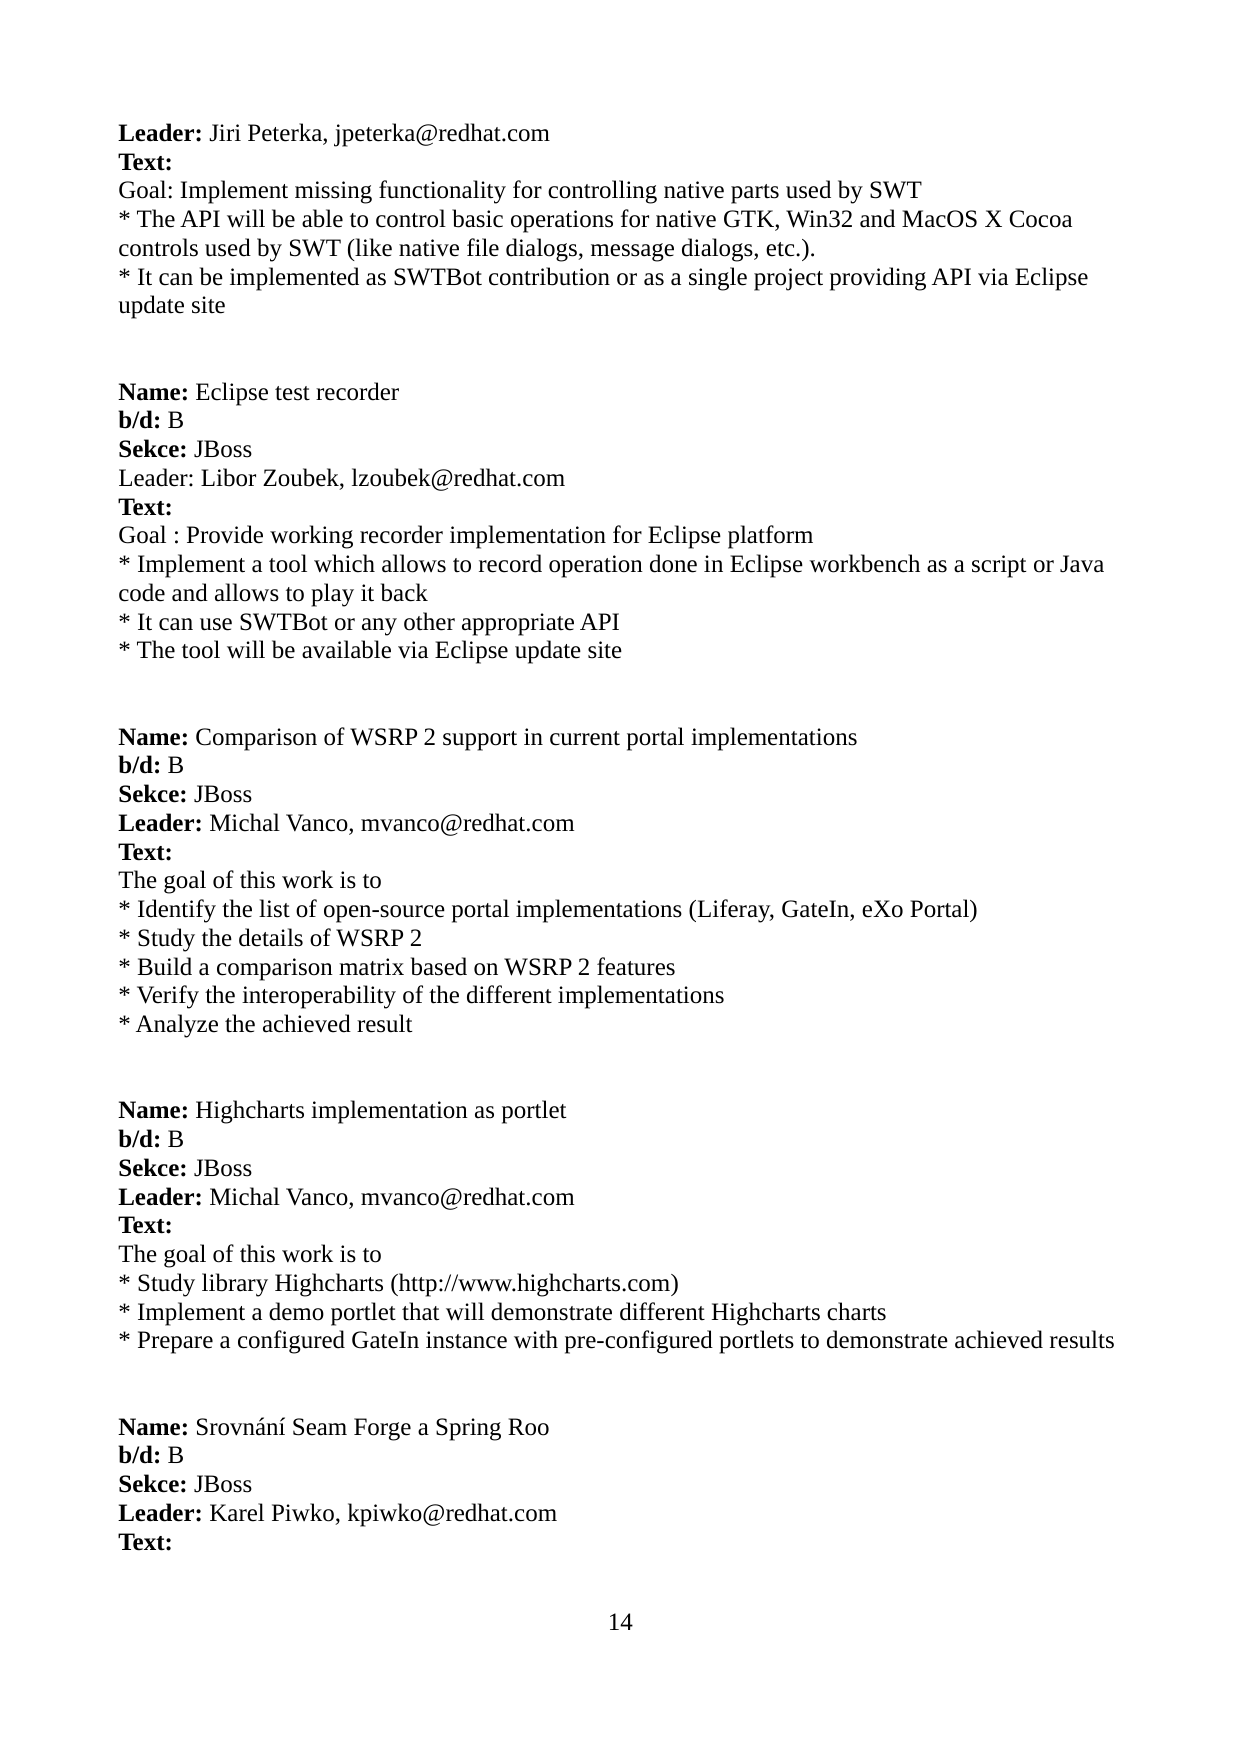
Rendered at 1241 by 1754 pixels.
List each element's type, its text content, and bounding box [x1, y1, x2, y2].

text The goal of this work is to [118, 1239, 1122, 1268]
text * Study library Highcharts (http://www.highcharts.com) [118, 1268, 1122, 1297]
text b/d: B [118, 1124, 1122, 1153]
text * It can be implemented as SWTBot contribution or as a single project providing API via Eclipse update site [118, 262, 1122, 319]
text Sekce: JBoss [118, 1469, 1122, 1498]
text * It can use SWTBot or any other appropriate API [118, 607, 1122, 636]
text Name: Comparison of WSRP 2 support in current portal implementations [118, 722, 1122, 751]
text Text: [118, 1211, 1122, 1239]
text Leader: Karel Piwko, kpiwko@redhat.com [118, 1498, 1122, 1527]
text Name: Highcharts implementation as portlet [118, 1096, 1122, 1124]
text b/d: B [118, 406, 1122, 434]
text * The API will be able to control basic operations for native GTK, Win32 and MacOS X Cocoa controls used by SWT (like native file dialogs, message dialogs, etc.). [118, 204, 1122, 262]
text b/d: B [118, 751, 1122, 779]
text Name: Eclipse test recorder [118, 377, 1122, 406]
text * Identify the list of open-source portal implementations (Liferay, GateIn, eXo Portal) [118, 894, 1122, 923]
text Sekce: JBoss [118, 1153, 1122, 1182]
text b/d: B [118, 1441, 1122, 1469]
text * Build a comparison matrix based on WSRP 2 features [118, 952, 1122, 981]
text * Study the details of WSRP 2 [118, 923, 1122, 952]
text * Implement a tool which allows to record operation done in Eclipse workbench as a script or Java code and allows to play it back [118, 549, 1122, 607]
text The goal of this work is to [118, 866, 1122, 894]
text Sekce: JBoss [118, 779, 1122, 808]
text * Analyze the achieved result [118, 1009, 1122, 1038]
text Leader: Libor Zoubek, lzoubek@redhat.com [118, 463, 1122, 492]
text Text: [118, 837, 1122, 866]
text * Verify the interoperability of the different implementations [118, 981, 1122, 1009]
text Sekce: JBoss [118, 434, 1122, 463]
text * Implement a demo portlet that will demonstrate different Highcharts charts [118, 1297, 1122, 1326]
text Text: [118, 492, 1122, 521]
text * The tool will be available via Eclipse update site [118, 636, 1122, 664]
text Text: [118, 147, 1122, 176]
text Name: Srovnání Seam Forge a Spring Roo [118, 1412, 1122, 1441]
text Goal: Implement missing functionality for controlling native parts used by SWT [118, 176, 1122, 204]
text Leader: Michal Vanco, mvanco@redhat.com [118, 808, 1122, 837]
text Leader: Jiri Peterka, jpeterka@redhat.com [118, 118, 1122, 147]
text Goal : Provide working recorder implementation for Eclipse platform [118, 521, 1122, 549]
text Leader: Michal Vanco, mvanco@redhat.com [118, 1182, 1122, 1211]
text * Prepare a configured GateIn instance with pre-configured portlets to demonstrate achieved results [118, 1326, 1122, 1354]
text Text: [118, 1527, 1122, 1556]
